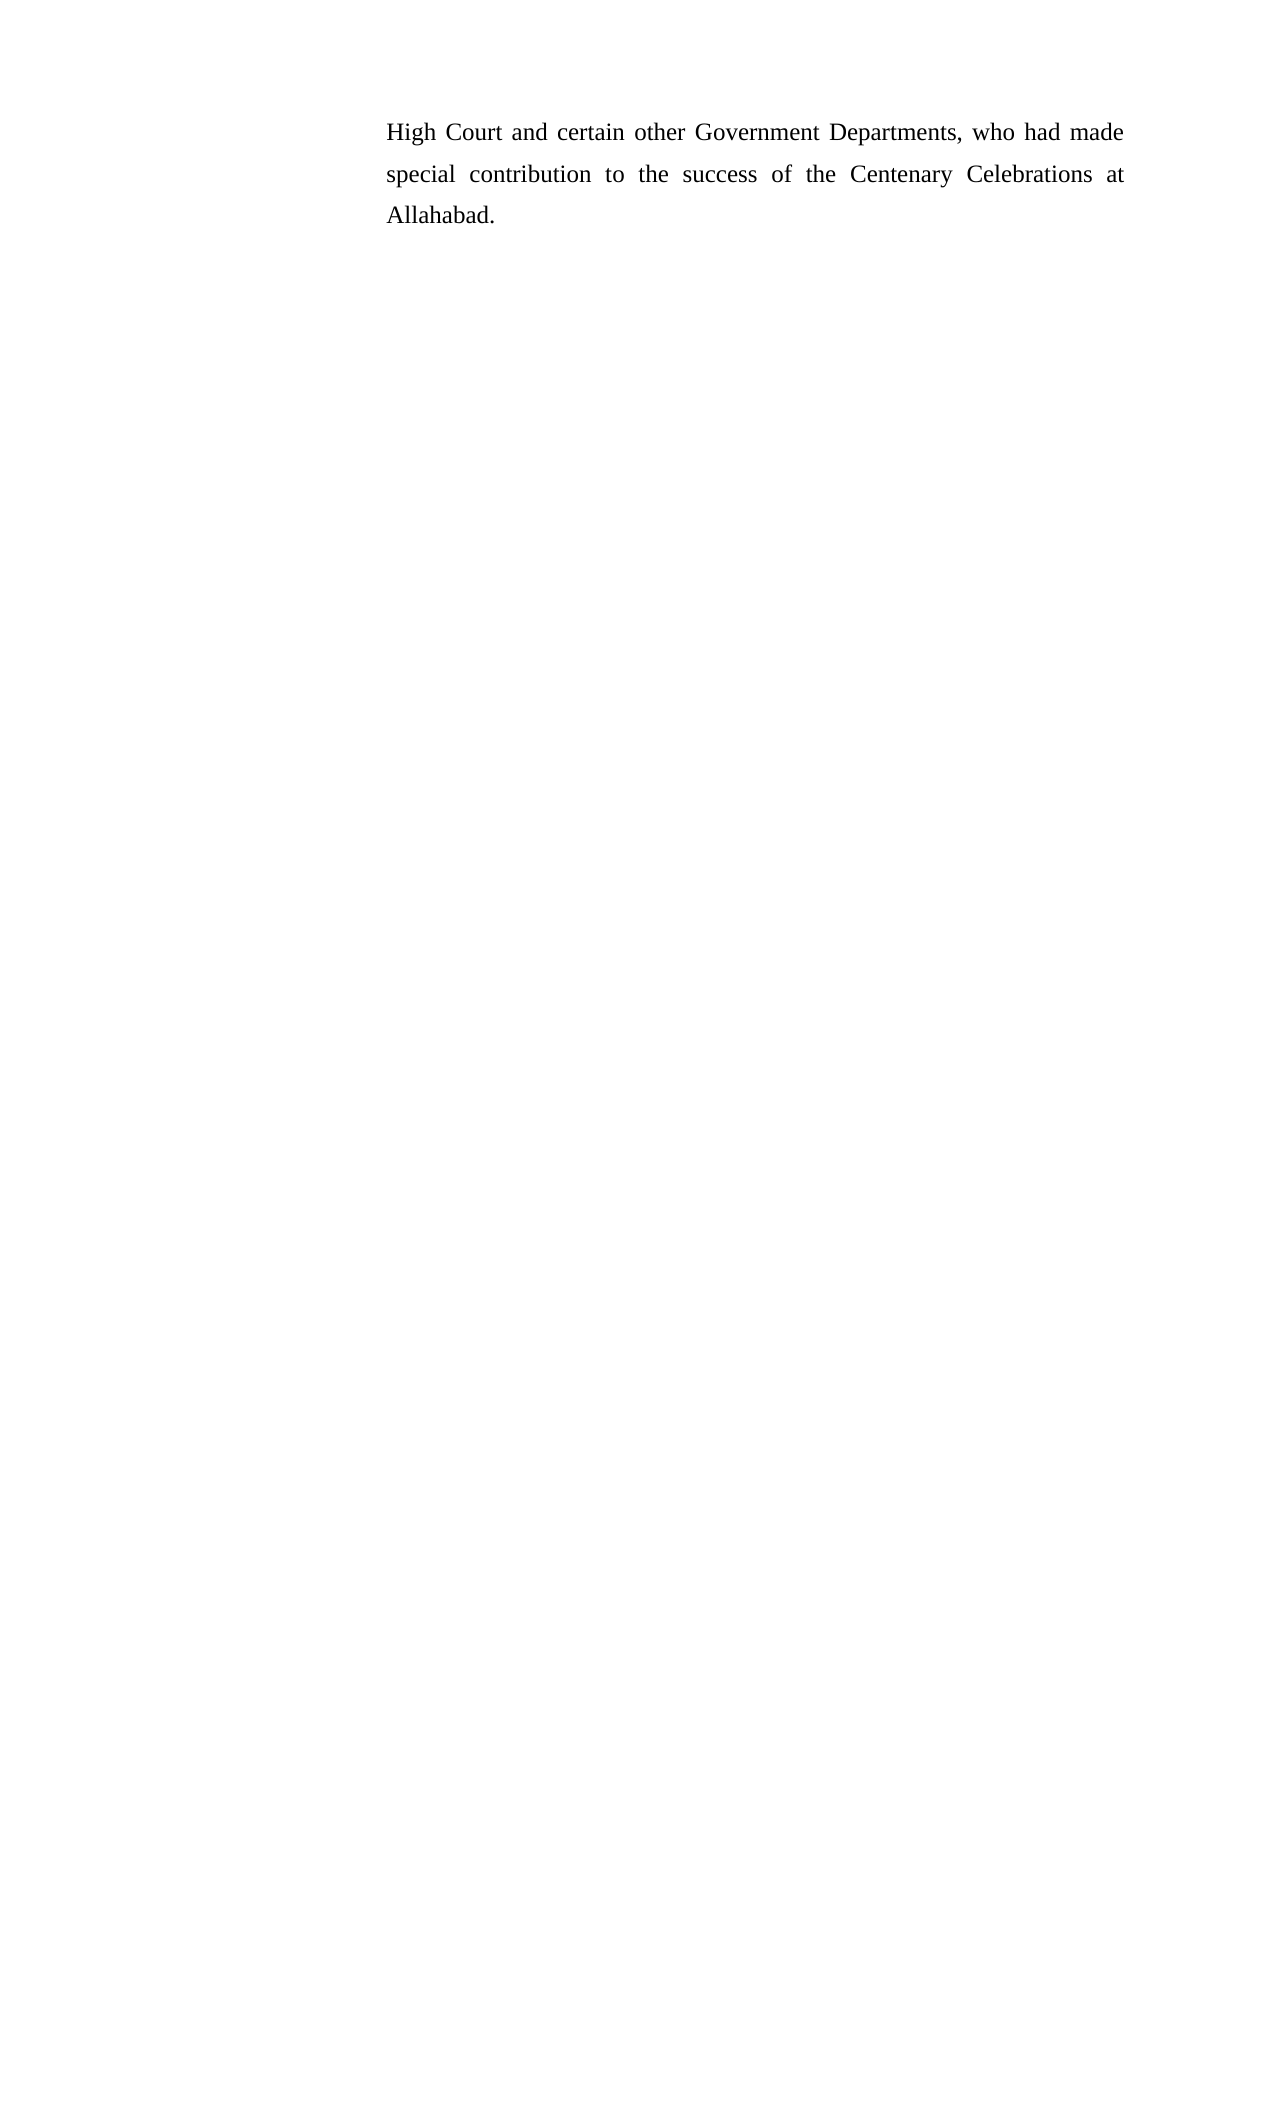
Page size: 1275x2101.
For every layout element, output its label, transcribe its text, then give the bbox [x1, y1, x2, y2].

table_cell High Court and certain other Government Departments, who had made special contribution to the success of the Centenary Celebrations at Allahabad. [300, 119, 1136, 229]
table_cell [139, 119, 300, 229]
